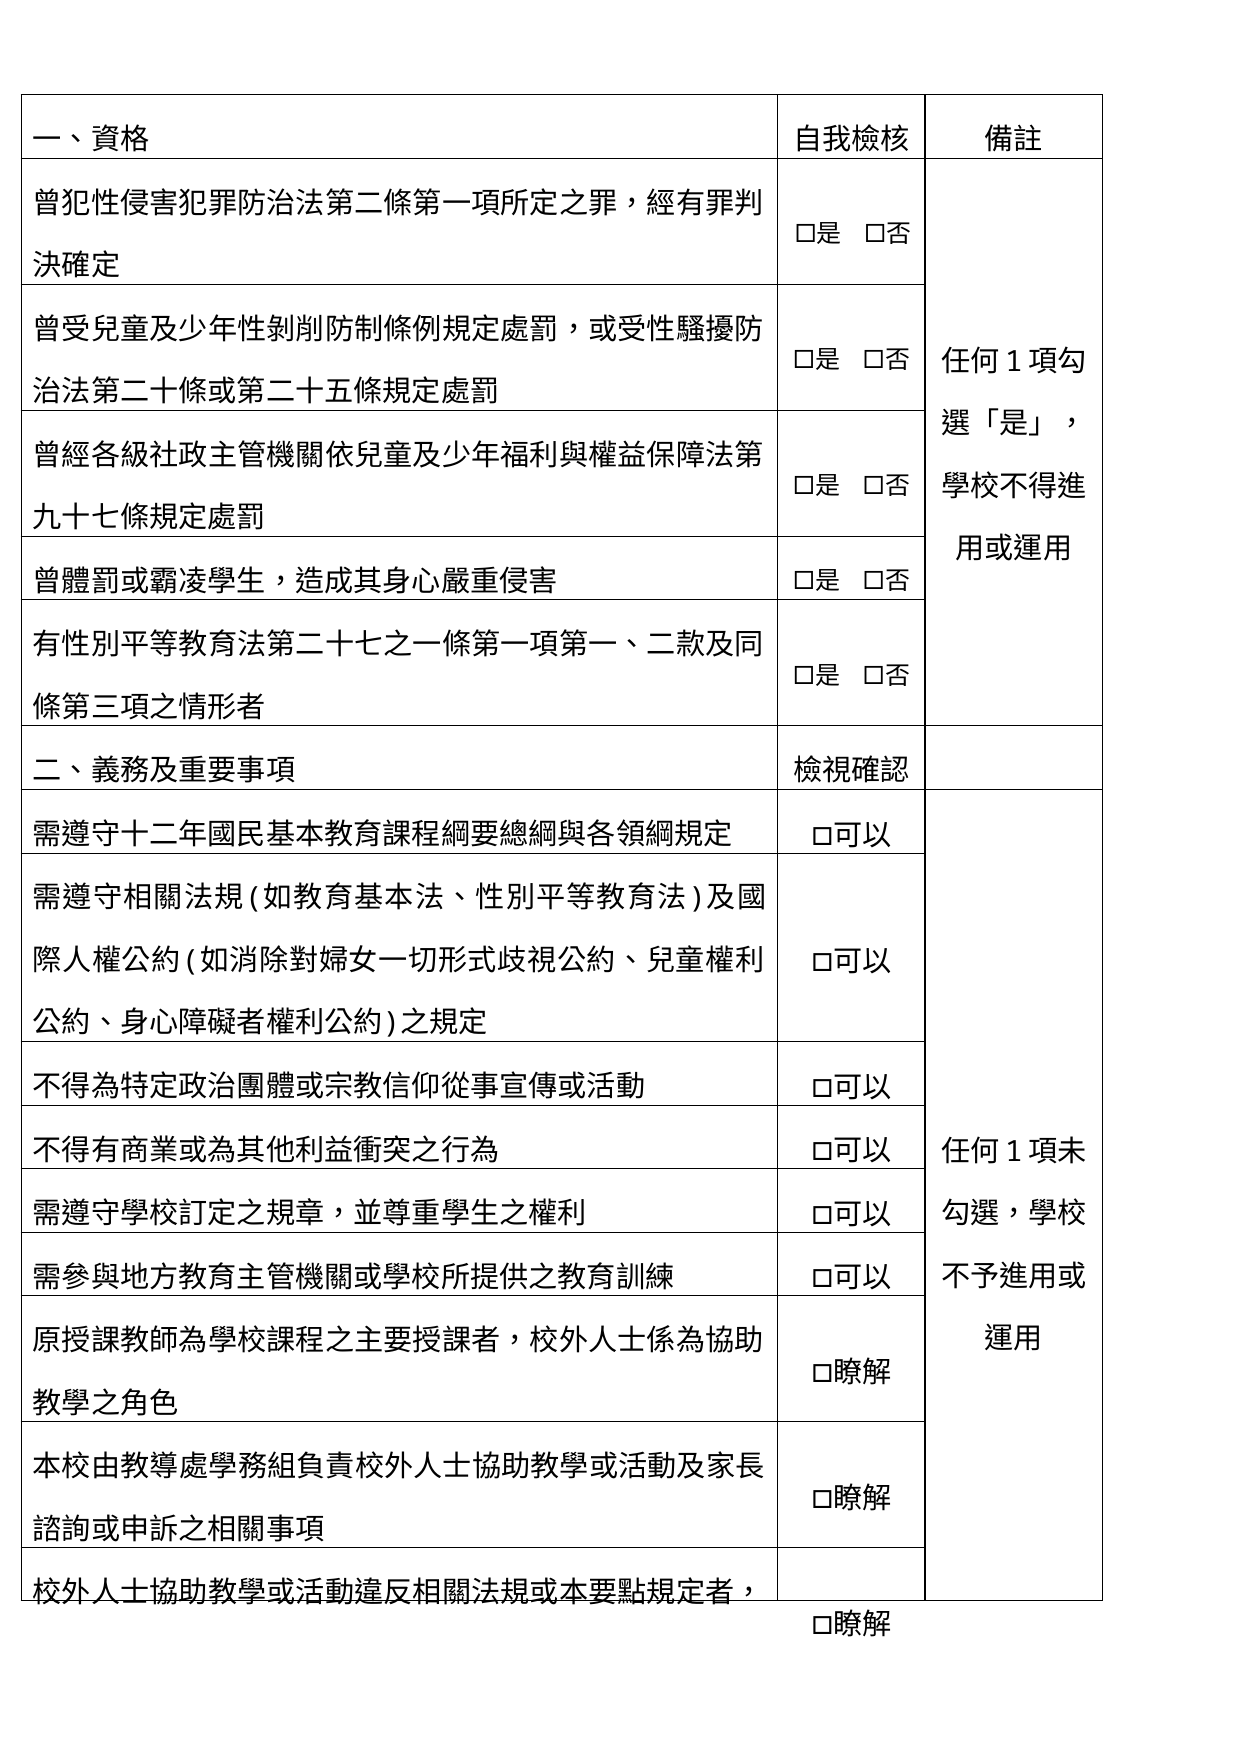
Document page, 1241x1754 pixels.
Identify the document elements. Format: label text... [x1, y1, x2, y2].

table_cell 需遵守十二年國民基本教育課程綱要總綱與各領綱規定 [22, 790, 777, 852]
table_cell 本校由教導處學務組負責校外人士協助教學或活動及家長諮詢或申訴之相關事項 [22, 1422, 777, 1547]
table_header 備註 [926, 95, 1102, 158]
table_header 一、資格 [22, 95, 777, 158]
table_cell □可以 [778, 1233, 924, 1295]
table_cell [926, 726, 1102, 789]
table_cell 有性別平等教育法第二十七之一條第一項第一、二款及同條第三項之情形者 [22, 600, 777, 725]
table_cell □可以 [778, 1042, 924, 1104]
table_cell 原授課教師為學校課程之主要授課者，校外人士係為協助教學之角色 [22, 1296, 777, 1421]
table_cell 不得為特定政治團體或宗教信仰從事宣傳或活動 [22, 1042, 777, 1104]
table_cell 曾犯性侵害犯罪防治法第二條第一項所定之罪，經有罪判決確定 [22, 159, 777, 284]
table_cell □可以 [778, 1169, 924, 1232]
table_header 自我檢核 [778, 95, 924, 158]
table_cell 是 否 [778, 159, 924, 284]
table_cell □瞭解 [778, 1422, 924, 1547]
table_cell 需遵守相關法規(如教育基本法、性別平等教育法)及國際人權公約(如消除對婦女一切形式歧視公約、兒童權利公約、身心障礙者權利公約)之規定 [22, 854, 777, 1041]
table_cell 二、義務及重要事項 [22, 726, 777, 789]
table_cell 不得有商業或為其他利益衝突之行為 [22, 1106, 777, 1168]
table_cell 是 否 [778, 537, 924, 599]
table_cell 是 否 [778, 600, 924, 725]
table_cell □瞭解 [778, 1296, 924, 1421]
table_cell 任何1項勾選「是」，學校不得進用或運用 [926, 159, 1102, 725]
table_cell 是 否 [778, 285, 924, 410]
table_cell 是 否 [778, 411, 924, 536]
table_cell □可以 [778, 790, 924, 852]
table_cell □可以 [778, 1106, 924, 1168]
table_cell 曾經各級社政主管機關依兒童及少年福利與權益保障法第九十七條規定處罰 [22, 411, 777, 536]
table_cell □可以 [778, 854, 924, 1041]
table_cell 校外人士協助教學或活動違反相關法規或本要點規定者，本校應終止契約關係或運用關係，並依相關法令處理 [22, 1548, 777, 1600]
table_cell □瞭解 [778, 1548, 924, 1600]
table_cell 檢視確認 [778, 726, 924, 789]
table_cell 需參與地方教育主管機關或學校所提供之教育訓練 [22, 1233, 777, 1295]
table_cell 任何1項未勾選，學校不予進用或運用 [926, 790, 1102, 1600]
table_cell 曾受兒童及少年性剝削防制條例規定處罰，或受性騷擾防治法第二十條或第二十五條規定處罰 [22, 285, 777, 410]
table_cell 需遵守學校訂定之規章，並尊重學生之權利 [22, 1169, 777, 1232]
table_cell 曾體罰或霸凌學生，造成其身心嚴重侵害 [22, 537, 777, 599]
